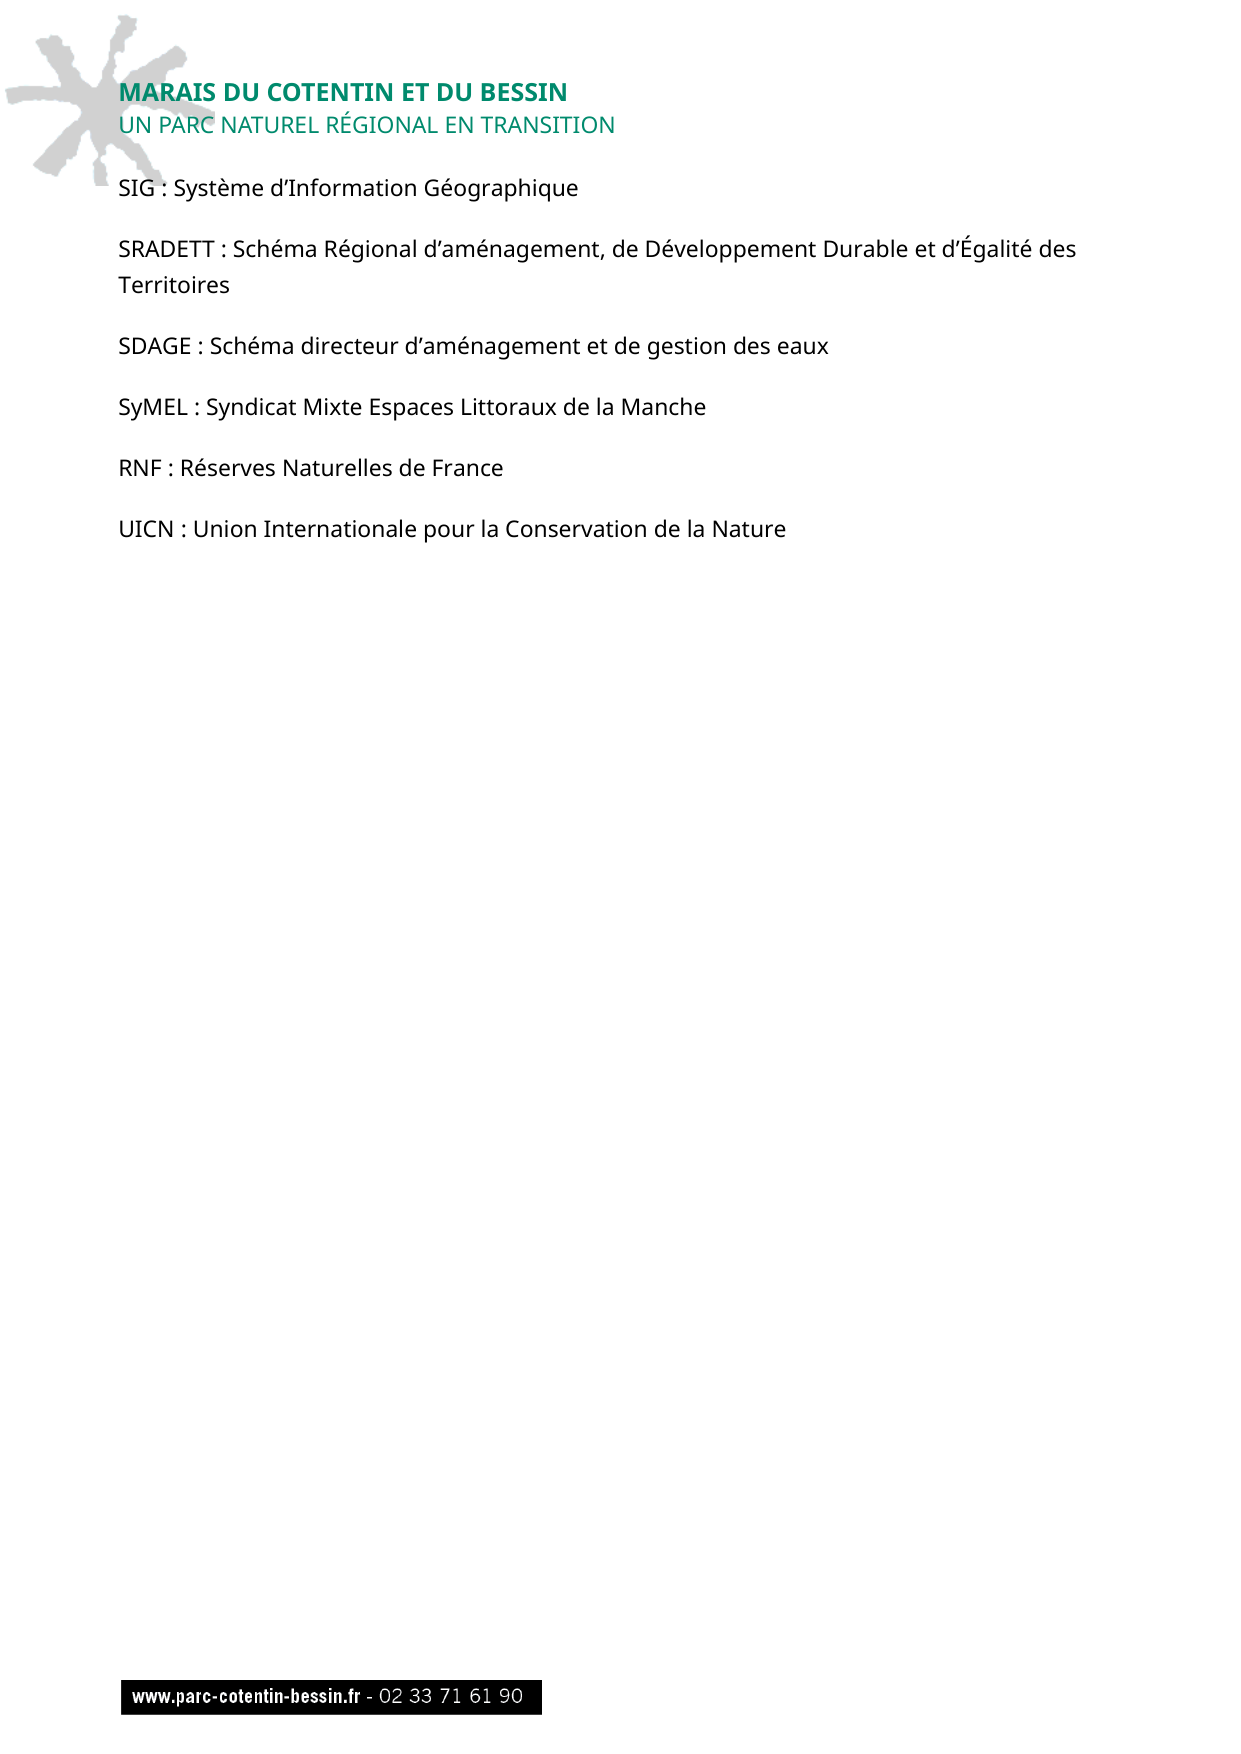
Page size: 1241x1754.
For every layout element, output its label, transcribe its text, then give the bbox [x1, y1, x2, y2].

text SIG : Système d’Information Géographique [118, 172, 1122, 203]
text SRADETT : Schéma Régional d’aménagement, de Développement Durable et d’Égalité des Territoires [118, 233, 1122, 300]
text SyMEL : Syndicat Mixte Espaces Littoraux de la Manche [118, 391, 1122, 422]
text SDAGE : Schéma directeur d’aménagement et de gestion des eaux [118, 330, 1122, 361]
text UICN : Union Internationale pour la Conservation de la Nature [118, 513, 1122, 544]
text RNF : Réserves Naturelles de France [118, 452, 1122, 483]
picture [118, 1677, 542, 1718]
